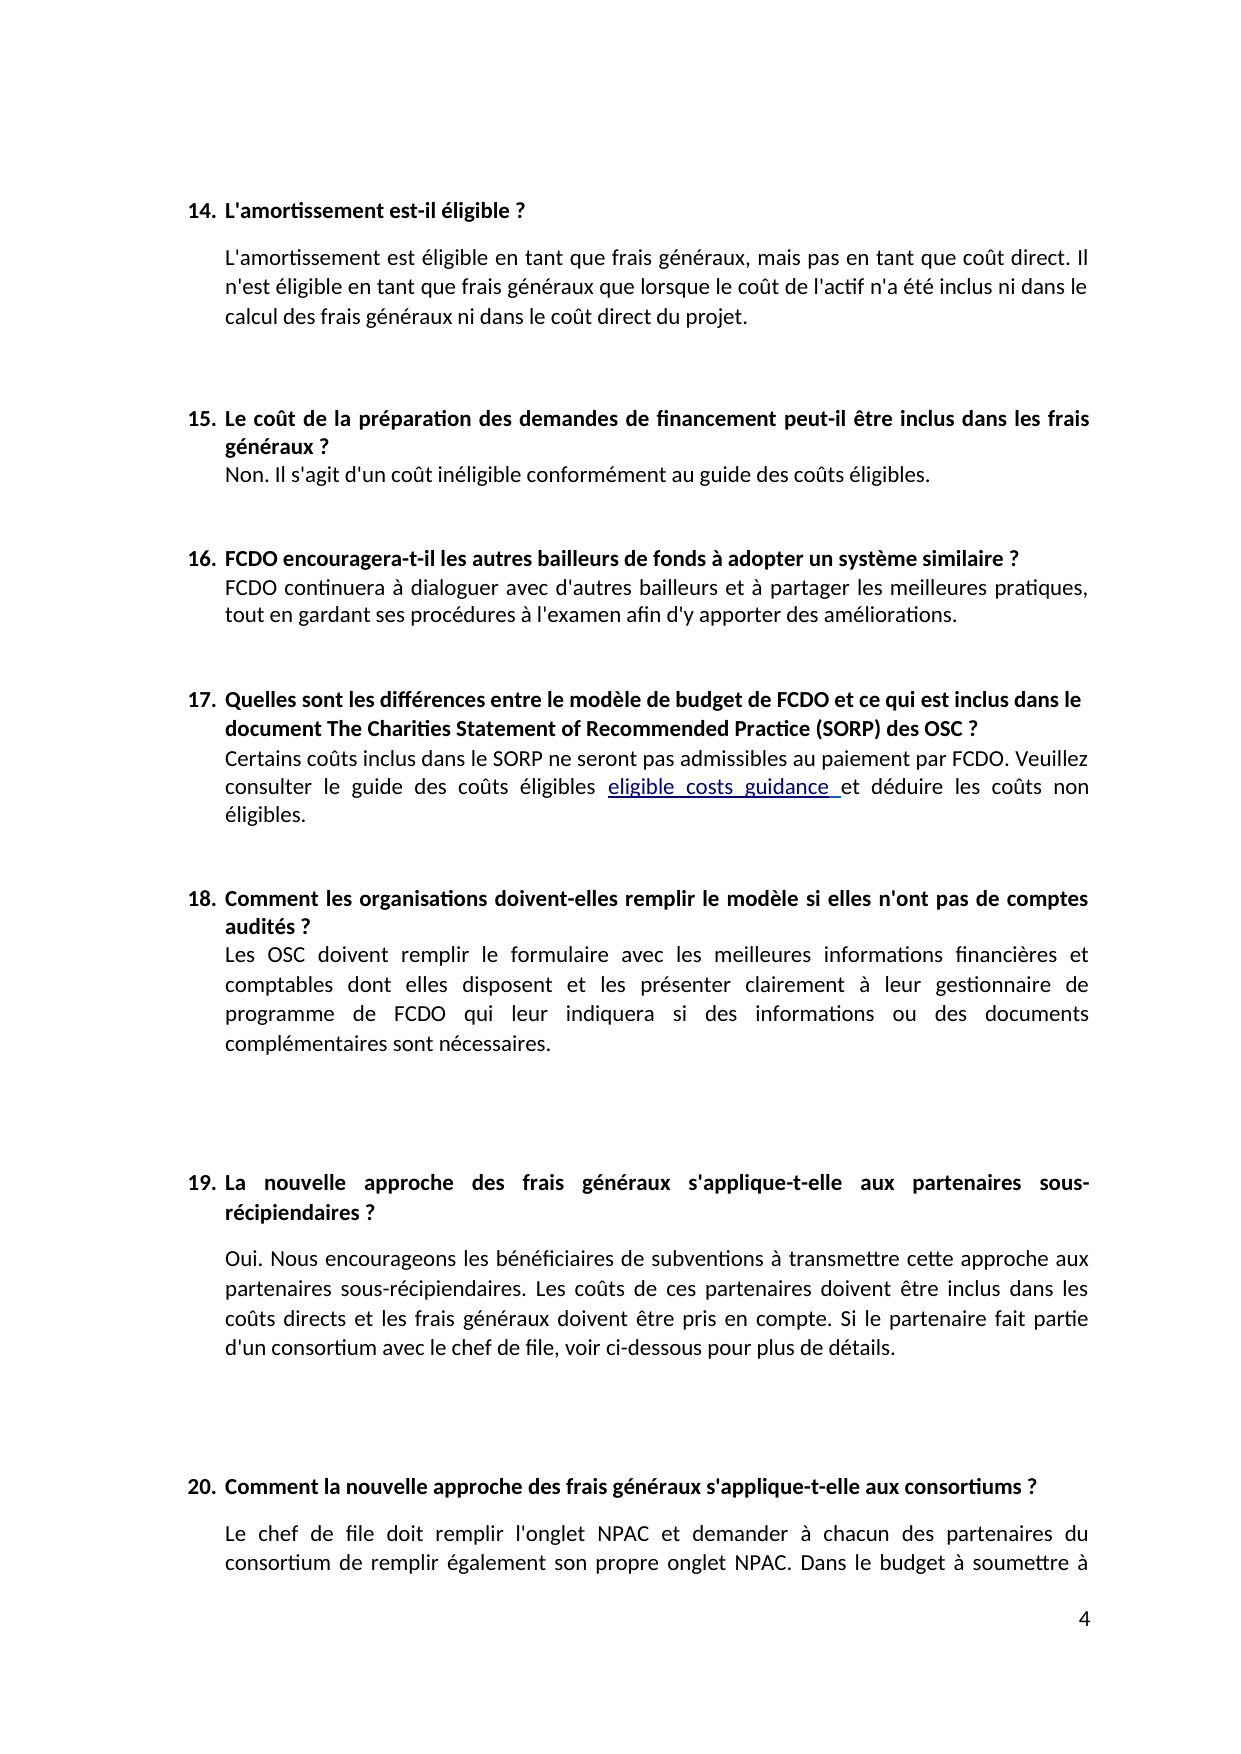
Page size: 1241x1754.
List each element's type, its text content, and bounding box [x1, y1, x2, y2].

list L'amortissement est-il éligible ? [187, 196, 1090, 224]
list Oui. Nous encourageons les bénéficiaires de subventions à transmettre cette approche aux partenaires sous-récipiendaires. Les coûts de ces partenaires doivent être inclus dans les coûts directs et les frais généraux doivent être pris en compte. Si le partenaire fait partie d'un consortium avec le chef de file, voir ci-dessous pour plus de détails. [225, 1244, 1090, 1361]
list La nouvelle approche des frais généraux s'applique-t-elle aux partenaires sous-récipiendaires ? [187, 1168, 1090, 1226]
list FCDO continuera à dialoguer avec d'autres bailleurs et à partager les meilleures pratiques, tout en gardant ses procédures à l'examen afin d'y apporter des améliorations. [225, 573, 1090, 629]
list L'amortissement est éligible en tant que frais généraux, mais pas en tant que coût direct. Il n'est éligible en tant que frais généraux que lorsque le coût de l'actif n'a été inclus ni dans le calcul des frais généraux ni dans le coût direct du projet. [225, 243, 1090, 330]
list Quelles sont les différences entre le modèle de budget de FCDO et ce qui est inclus dans le document The Charities Statement of Recommended Practice (SORP) des OSC ? [187, 685, 1090, 742]
list Certains coûts inclus dans le SORP ne seront pas admissibles au paiement par FCDO. Veuillez consulter le guide des coûts éligibles eligible costs guidance et déduire les coûts non éligibles. [225, 744, 1090, 828]
list Le chef de file doit remplir l'onglet NPAC et demander à chacun des partenaires du consortium de remplir également son propre onglet NPAC. Dans le budget à soumettre à [225, 1519, 1090, 1577]
list Comment les organisations doivent-elles remplir le modèle si elles n'ont pas de comptes audités ? [187, 884, 1090, 940]
list Le coût de la préparation des demandes de financement peut-il être inclus dans les frais généraux ? [187, 404, 1090, 461]
list Comment la nouvelle approche des frais généraux s'applique-t-elle aux consortiums ? [187, 1472, 1090, 1501]
list Non. Il s'agit d'un coût inéligible conformément au guide des coûts éligibles. [225, 461, 1090, 488]
list Les OSC doivent remplir le formulaire avec les meilleures informations financières et comptables dont elles disposent et les présenter clairement à leur gestionnaire de programme de FCDO qui leur indiquera si des informations ou des documents complémentaires sont nécessaires. [225, 940, 1090, 1057]
list FCDO encouragera-t-il les autres bailleurs de fonds à adopter un système similaire ? [187, 544, 1090, 573]
